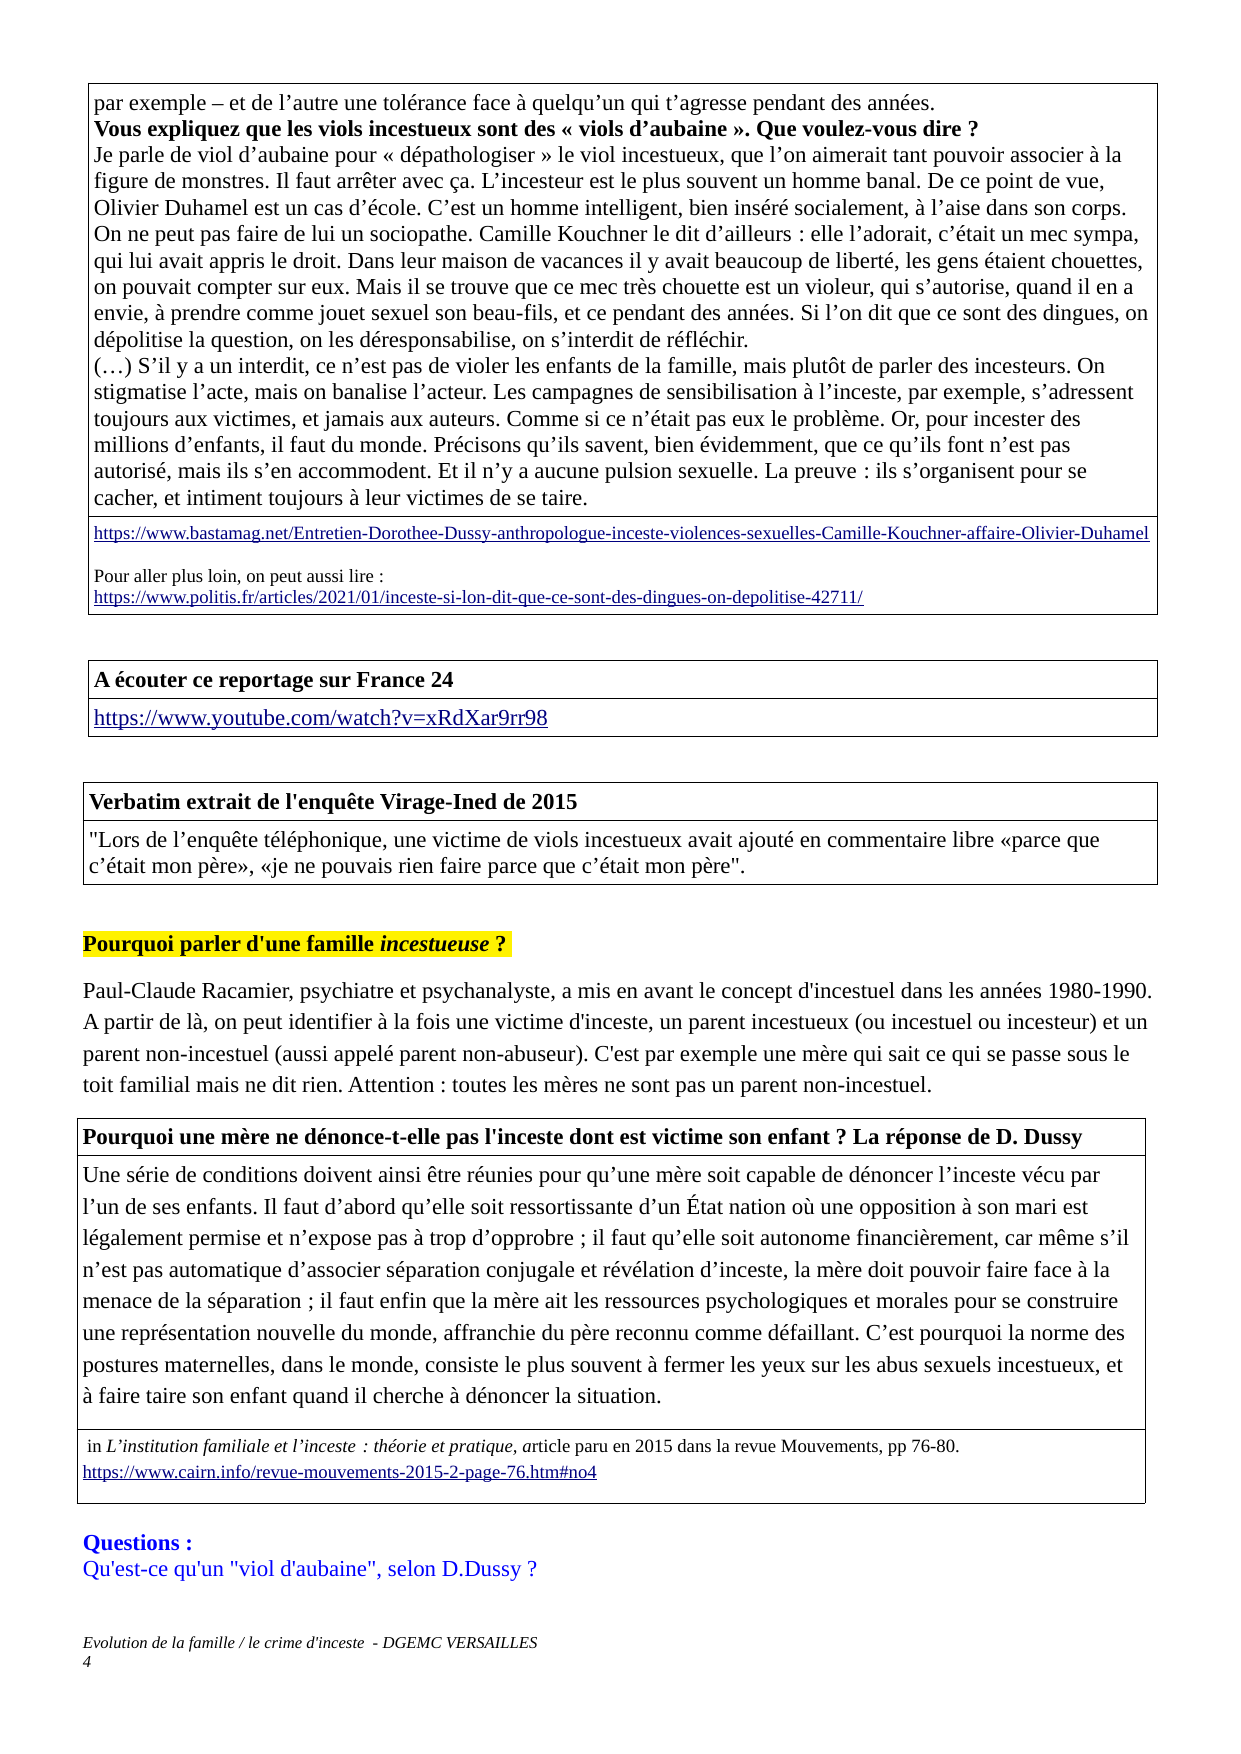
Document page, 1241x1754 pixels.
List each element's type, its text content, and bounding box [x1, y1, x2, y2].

table_header Pourquoi une mère ne dénonce-t-elle pas l'inceste dont est victime son enfant ? La réponse de D. Dussy [78, 1119, 1145, 1155]
table_header A écouter ce reportage sur France 24 [89, 661, 1157, 698]
table_cell "Lors de l’enquête téléphonique, une victime de viols incestueux avait ajouté en commentaire libre «parce que c’était mon père», «je ne pouvais rien faire parce que c’était mon père". [84, 821, 1157, 884]
table_cell https://www.youtube.com/watch?v=xRdXar9rr98 [89, 699, 1157, 736]
table_header Verbatim extrait de l'enquête Virage-Ined de 2015 [84, 783, 1157, 820]
table_cell in L’institution familiale et l’inceste : théorie et pratique, article paru en 2015 dans la revue Mouvements, pp 76-80. https://www.cairn.info/revue-mouvements-2015-2-page-76.htm#no4 [78, 1430, 1145, 1502]
table_cell Une série de conditions doivent ainsi être réunies pour qu’une mère soit capable de dénoncer l’inceste vécu par l’un de ses enfants. Il faut d’abord qu’elle soit ressortissante d’un État nation où une opposition à son mari est légalement permise et n’expose pas à trop d’opprobre ; il faut qu’elle soit autonome financièrement, car même s’il n’est pas automatique d’associer séparation conjugale et révélation d’inceste, la mère doit pouvoir faire face à la menace de la séparation ; il faut enfin que la mère ait les ressources psychologiques et morales pour se construire une représentation nouvelle du monde, affranchie du père reconnu comme défaillant. C’est pourquoi la norme des postures maternelles, dans le monde, consiste le plus souvent à fermer les yeux sur les abus sexuels incestueux, et à faire taire son enfant quand il cherche à dénoncer la situation. [78, 1156, 1145, 1429]
text Questions : [83, 1529, 1157, 1555]
text Qu'est-ce qu'un "viol d'aubaine", selon D.Dussy ? [83, 1555, 1157, 1582]
table_cell https://www.bastamag.net/Entretien-Dorothee-Dussy-anthropologue-inceste-violences-sexuelles-Camille-Kouchner-affaire-Olivier-Duhamel Pour aller plus loin, on peut aussi lire : https://www.politis.fr/articles/2021/01/inceste-si-lon-dit-que-ce-sont-des-dingues-on-depolitise-42711/ [89, 517, 1157, 614]
table_cell par exemple – et de l’autre une tolérance face à quelqu’un qui t’agresse pendant des années. Vous expliquez que les viols incestueux sont des « viols d’aubaine ». Que voulez-vous dire ? Je parle de viol d’aubaine pour « dépathologiser » le viol incestueux, que l’on aimerait tant pouvoir associer à la figure de monstres. Il faut arrêter avec ça. L’incesteur est le plus souvent un homme banal. De ce point de vue, Olivier Duhamel est un cas d’école. C’est un homme intelligent, bien inséré socialement, à l’aise dans son corps. On ne peut pas faire de lui un sociopathe. Camille Kouchner le dit d’ailleurs : elle l’adorait, c’était un mec sympa, qui lui avait appris le droit. Dans leur maison de vacances il y avait beaucoup de liberté, les gens étaient chouettes, on pouvait compter sur eux. Mais il se trouve que ce mec très chouette est un violeur, qui s’autorise, quand il en a envie, à prendre comme jouet sexuel son beau-fils, et ce pendant des années. Si l’on dit que ce sont des dingues, on dépolitise la question, on les déresponsabilise, on s’interdit de réfléchir. (…) S’il y a un interdit, ce n’est pas de violer les enfants de la famille, mais plutôt de parler des incesteurs. On stigmatise l’acte, mais on banalise l’acteur. Les campagnes de sensibilisation à l’inceste, par exemple, s’adressent toujours aux victimes, et jamais aux auteurs. Comme si ce n’était pas eux le problème. Or, pour incester des millions d’enfants, il faut du monde. Précisons qu’ils savent, bien évidemment, que ce qu’ils font n’est pas autorisé, mais ils s’en accommodent. Et il n’y a aucune pulsion sexuelle. La preuve : ils s’organisent pour se cacher, et intiment toujours à leur victimes de se taire. [89, 84, 1157, 516]
text Paul-Claude Racamier, psychiatre et psychanalyste, a mis en avant le concept d'incestuel dans les années 1980-1990. A partir de là, on peut identifier à la fois une victime d'inceste, un parent incestueux (ou incestuel ou incesteur) et un parent non-incestuel (aussi appelé parent non-abuseur). C'est par exemple une mère qui sait ce qui se passe sous le toit familial mais ne dit rien. Attention : toutes les mères ne sont pas un parent non-incestuel. [83, 977, 1157, 1098]
text Pourquoi parler d'une famille incestueuse ? [83, 931, 1157, 957]
